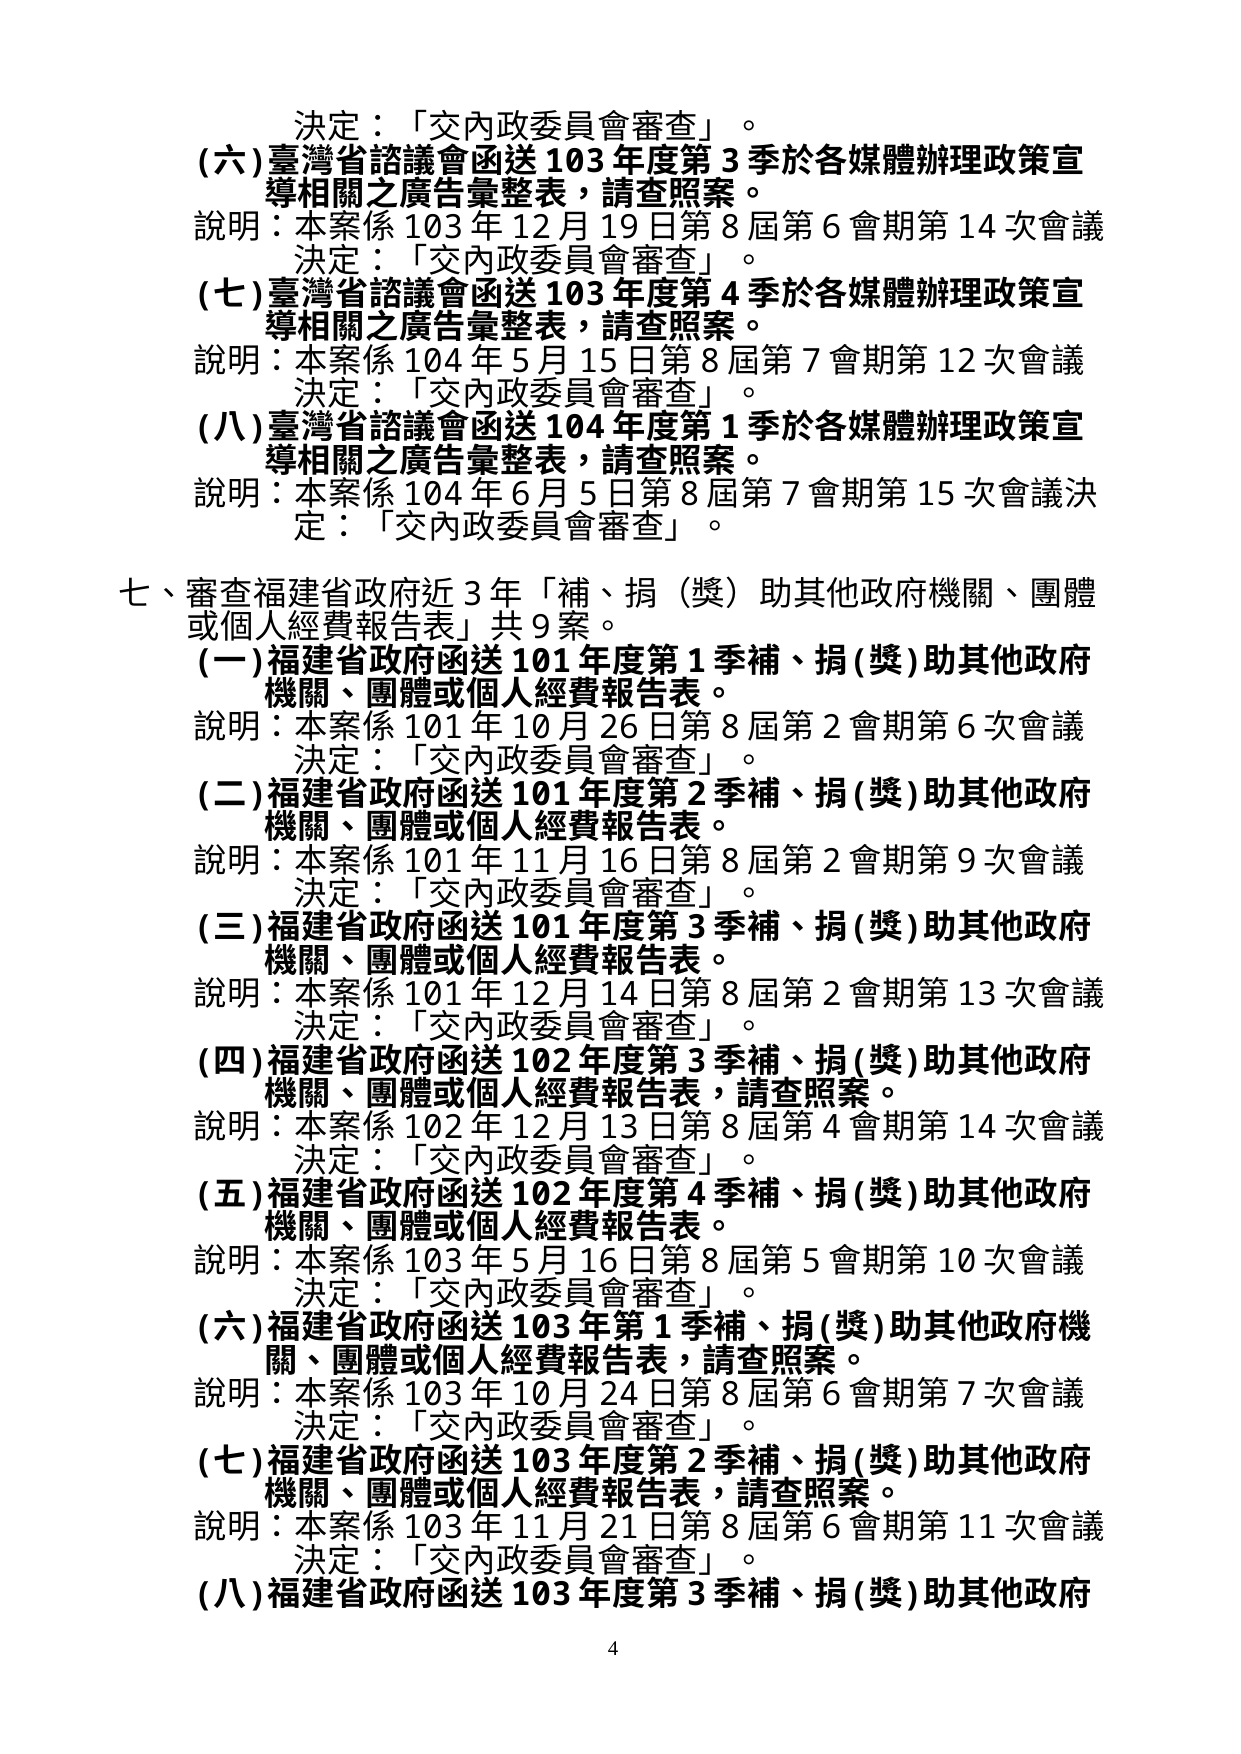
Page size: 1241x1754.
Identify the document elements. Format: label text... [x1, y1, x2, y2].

text 說明：本案係103年5月16日第8屆第5會期第10次會議決定：「交內政委員會審查」。 [193, 1246, 1107, 1312]
text 說明：本案係101年10月26日第8屆第2會期第6次會議決定：「交內政委員會審查」。 [193, 712, 1107, 779]
text (七)福建省政府函送103年度第2季補、捐(獎)助其他政府機關、團體或個人經費報告表，請查照案。 [193, 1446, 1107, 1512]
text (六)福建省政府函送103年第1季補、捐(獎)助其他政府機關、團體或個人經費報告表，請查照案。 [193, 1312, 1107, 1379]
text 說明：本案係103年11月21日第8屆第6會期第11次會議決定：「交內政委員會審查」。 [193, 1512, 1107, 1579]
text (五)福建省政府函送102年度第4季補、捐(獎)助其他政府機關、團體或個人經費報告表。 [193, 1179, 1107, 1246]
text (四)福建省政府函送102年度第3季補、捐(獎)助其他政府機關、團體或個人經費報告表，請查照案。 [193, 1046, 1107, 1112]
text 說明：本案係104年5月15日第8屆第7會期第12次會議決定：「交內政委員會審查」。 [193, 346, 1107, 412]
text 說明：本案係101年11月16日第8屆第2會期第9次會議決定：「交內政委員會審查」。 [193, 846, 1107, 912]
text (八)福建省政府函送103年度第3季補、捐(獎)助其他政府 [193, 1579, 1107, 1612]
text 說明：本案係103年12月19日第8屆第6會期第14次會議決定：「交內政委員會審查」。 [193, 212, 1107, 279]
text 說明：本案係104年6月5日第8屆第7會期第15次會議決定：「交內政委員會審查」。 [193, 479, 1107, 546]
text (一)福建省政府函送101年度第1季補、捐(獎)助其他政府機關、團體或個人經費報告表。 [193, 646, 1107, 712]
text (二)福建省政府函送101年度第2季補、捐(獎)助其他政府機關、團體或個人經費報告表。 [193, 779, 1107, 846]
text 說明：本案係103年10月24日第8屆第6會期第7次會議決定：「交內政委員會審查」。 [193, 1379, 1107, 1446]
text (八)臺灣省諮議會函送104年度第1季於各媒體辦理政策宣導相關之廣告彙整表，請查照案。 [193, 412, 1107, 479]
text 決定：「交內政委員會審查」。 [193, 112, 1107, 146]
text (六)臺灣省諮議會函送103年度第3季於各媒體辦理政策宣導相關之廣告彙整表，請查照案。 [193, 146, 1107, 212]
text 說明：本案係102年12月13日第8屆第4會期第14次會議決定：「交內政委員會審查」。 [193, 1112, 1107, 1179]
text (三)福建省政府函送101年度第3季補、捐(獎)助其他政府機關、團體或個人經費報告表。 [193, 912, 1107, 979]
text 七、審查福建省政府近3年「補、捐（獎）助其他政府機關、團體或個人經費報告表」共9案。 [118, 579, 1107, 646]
text 說明：本案係101年12月14日第8屆第2會期第13次會議決定：「交內政委員會審查」。 [193, 979, 1107, 1046]
text (七)臺灣省諮議會函送103年度第4季於各媒體辦理政策宣導相關之廣告彙整表，請查照案。 [193, 279, 1107, 346]
